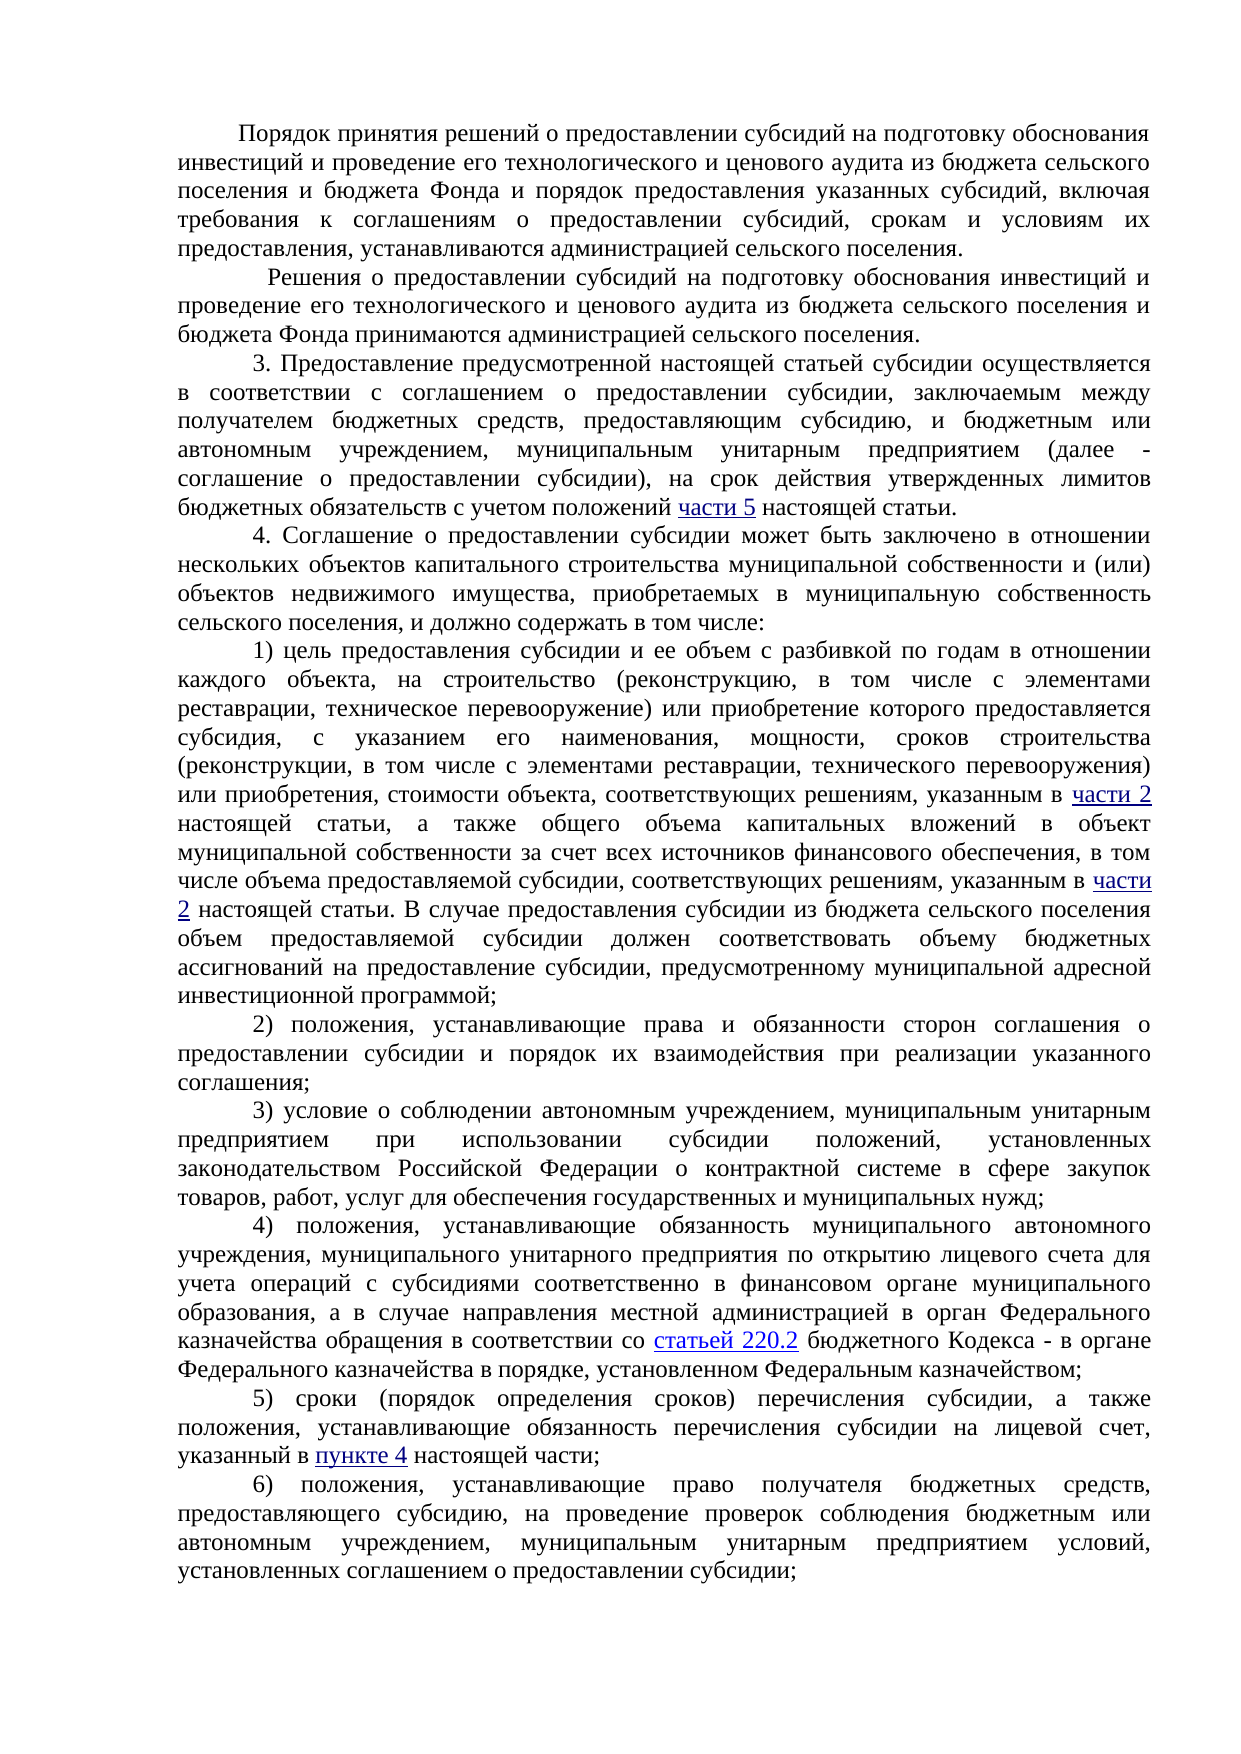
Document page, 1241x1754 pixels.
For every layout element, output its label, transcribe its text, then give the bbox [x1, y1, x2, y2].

text 6) положения, устанавливающие право получателя бюджетных средств, предоставляющего субсидию, на проведение проверок соблюдения бюджетным или автономным учреждением, муниципальным унитарным предприятием условий, установленных соглашением о предоставлении субсидии; [177, 1469, 1152, 1584]
text 4) положения, устанавливающие обязанность муниципального автономного учреждения, муниципального унитарного предприятия по открытию лицевого счета для учета операций с субсидиями соответственно в финансовом органе муниципального образования, а в случае направления местной администрацией в орган Федерального казначейства обращения в соответствии со статьей 220.2 бюджетного Кодекса - в органе Федерального казначейства в порядке, установленном Федеральным казначейством; [177, 1211, 1152, 1383]
text 2) положения, устанавливающие права и обязанности сторон соглашения о предоставлении субсидии и порядок их взаимодействия при реализации указанного соглашения; [177, 1009, 1152, 1096]
text 3. Предоставление предусмотренной настоящей статьей субсидии осуществляется в соответствии с соглашением о предоставлении субсидии, заключаемым между получателем бюджетных средств, предоставляющим субсидию, и бюджетным или автономным учреждением, муниципальным унитарным предприятием (далее - соглашение о предоставлении субсидии), на срок действия утвержденных лимитов бюджетных обязательств с учетом положений части 5 настоящей статьи. [177, 348, 1152, 521]
text Решения о предоставлении субсидий на подготовку обоснования инвестиций и проведение его технологического и ценового аудита из бюджета сельского поселения и бюджета Фонда принимаются администрацией сельского поселения. [177, 262, 1152, 348]
text 3) условие о соблюдении автономным учреждением, муниципальным унитарным предприятием при использовании субсидии положений, установленных законодательством Российской Федерации о контрактной системе в сфере закупок товаров, работ, услуг для обеспечения государственных и муниципальных нужд; [177, 1096, 1152, 1211]
text 1) цель предоставления субсидии и ее объем с разбивкой по годам в отношении каждого объекта, на строительство (реконструкцию, в том числе с элементами реставрации, техническое перевооружение) или приобретение которого предоставляется субсидия, с указанием его наименования, мощности, сроков строительства (реконструкции, в том числе с элементами реставрации, технического перевооружения) или приобретения, стоимости объекта, соответствующих решениям, указанным в части 2 настоящей статьи, а также общего объема капитальных вложений в объект муниципальной собственности за счет всех источников финансового обеспечения, в том числе объема предоставляемой субсидии, соответствующих решениям, указанным в части 2 настоящей статьи. В случае предоставления субсидии из бюджета сельского поселения объем предоставляемой субсидии должен соответствовать объему бюджетных ассигнований на предоставление субсидии, предусмотренному муниципальной адресной инвестиционной программой; [177, 636, 1152, 1009]
text 4. Соглашение о предоставлении субсидии может быть заключено в отношении нескольких объектов капитального строительства муниципальной собственности и (или) объектов недвижимого имущества, приобретаемых в муниципальную собственность сельского поселения, и должно содержать в том числе: [177, 521, 1152, 636]
text 5) сроки (порядок определения сроков) перечисления субсидии, а также положения, устанавливающие обязанность перечисления субсидии на лицевой счет, указанный в пункте 4 настоящей части; [177, 1383, 1152, 1469]
text Порядок принятия решений о предоставлении субсидий на подготовку обоснования инвестиций и проведение его технологического и ценового аудита из бюджета сельского поселения и бюджета Фонда и порядок предоставления указанных субсидий, включая требования к соглашениям о предоставлении субсидий, срокам и условиям их предоставления, устанавливаются администрацией сельского поселения. [177, 118, 1152, 262]
